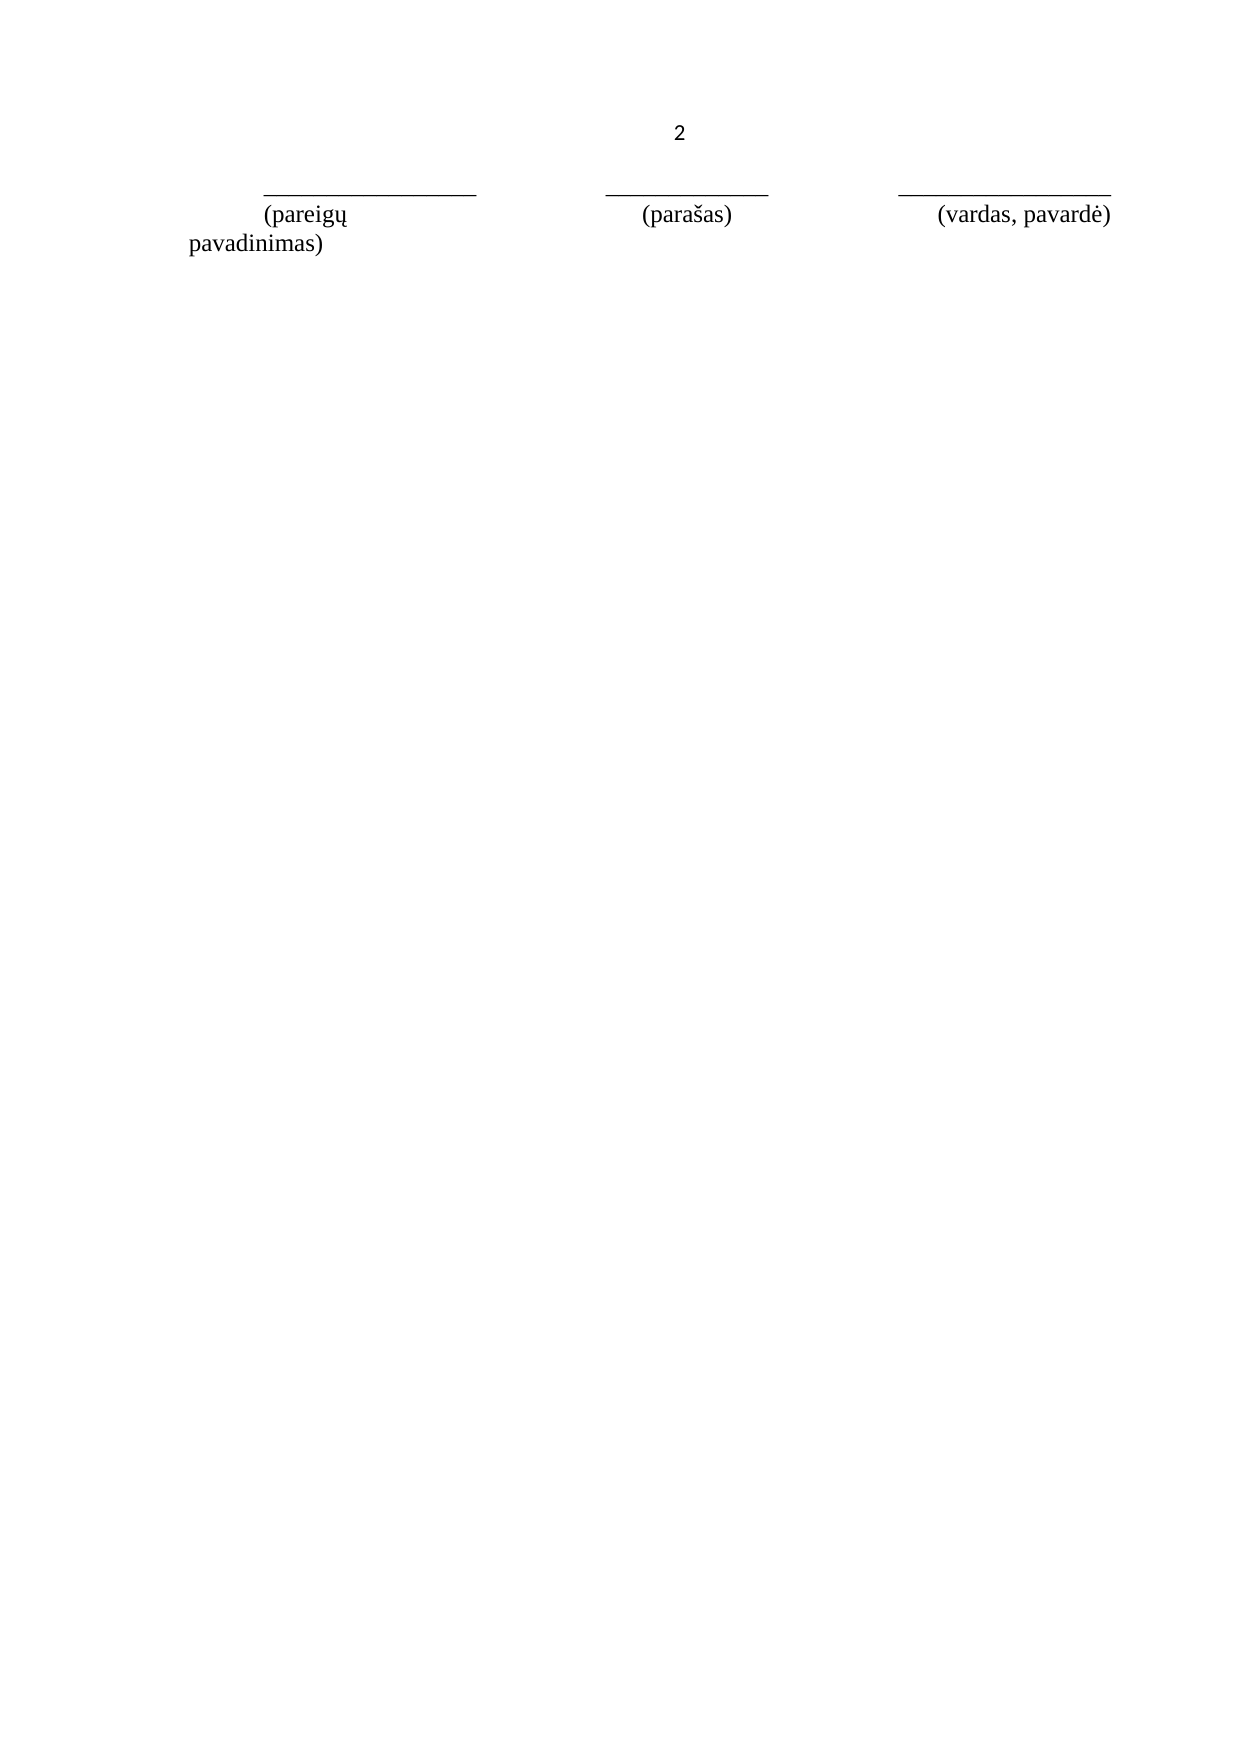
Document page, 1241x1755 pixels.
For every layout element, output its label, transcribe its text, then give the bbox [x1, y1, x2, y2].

table_header _____________ (parašas) [493, 170, 806, 256]
table_header _________________ (pareigų pavadinimas) [177, 170, 493, 256]
table_header _________________ (vardas, pavardė) [806, 170, 1122, 256]
